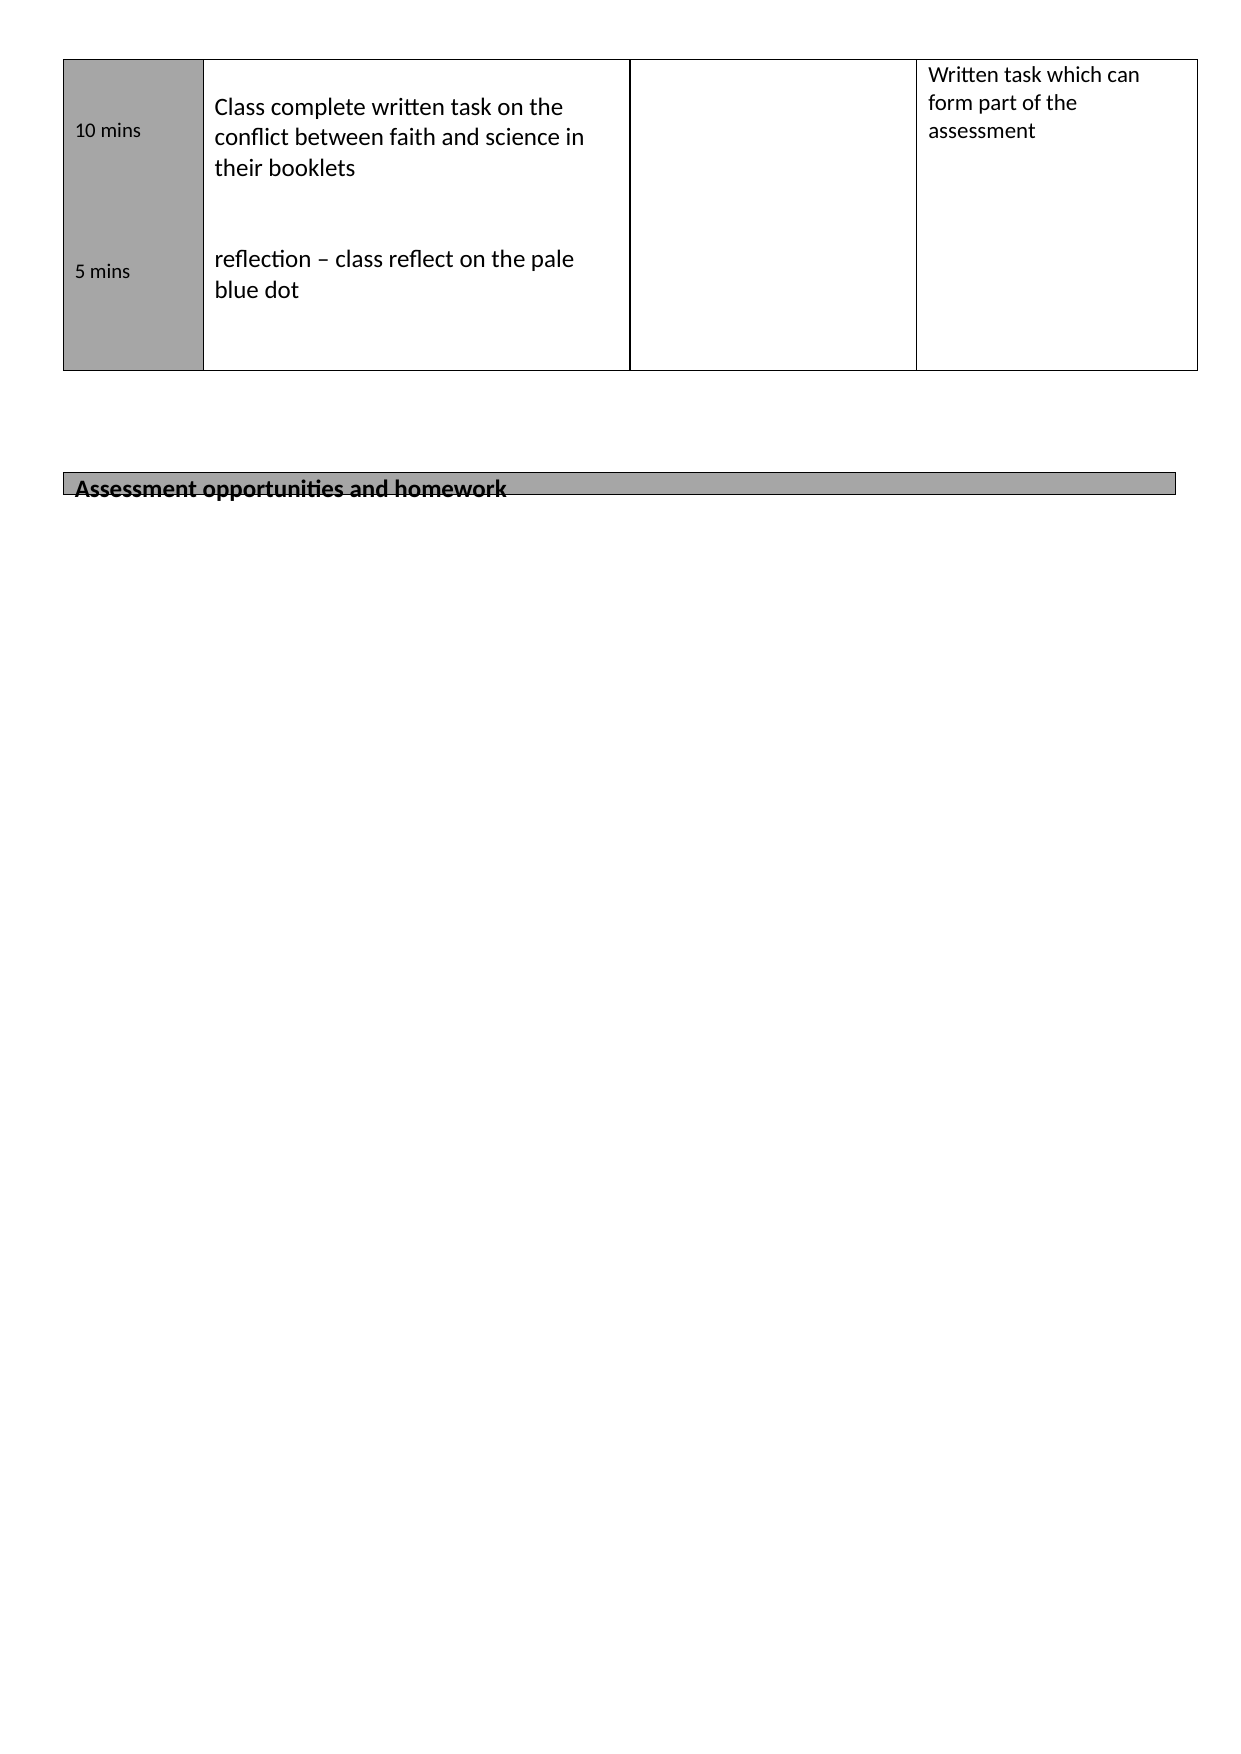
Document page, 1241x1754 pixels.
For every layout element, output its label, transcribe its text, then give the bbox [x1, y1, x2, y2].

table_cell Class complete written task on the conflict between faith and science in their booklets reflection – class reflect on the pale blue dot [204, 60, 629, 370]
table_cell [631, 60, 916, 370]
table_cell 10 mins 5 mins [64, 60, 203, 370]
table_cell Written task which can form part of the assessment [917, 60, 1197, 370]
table_header Assessment opportunities and homework [64, 473, 1175, 494]
